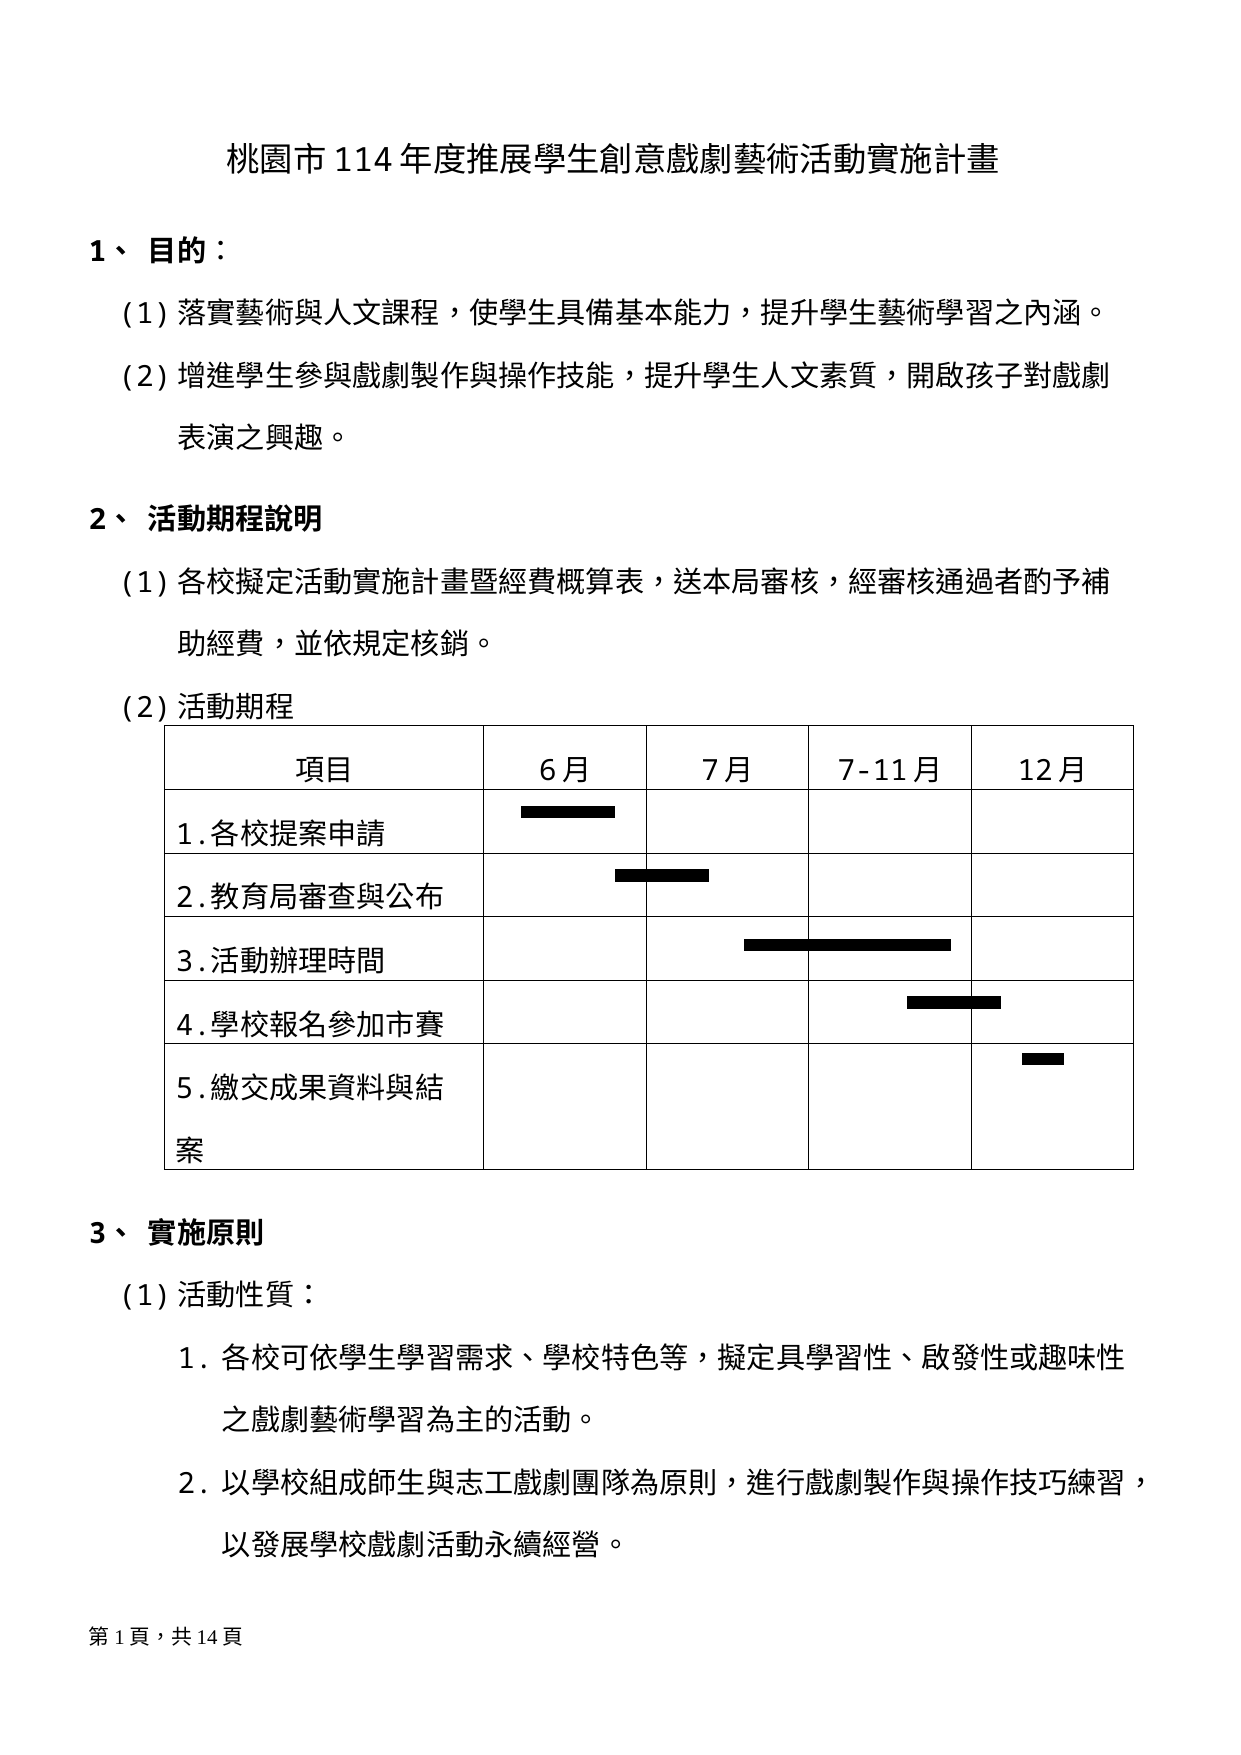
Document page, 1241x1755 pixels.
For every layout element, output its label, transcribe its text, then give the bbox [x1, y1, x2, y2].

table_cell [647, 981, 808, 1043]
table_cell [647, 1044, 808, 1169]
table_cell [484, 981, 646, 1043]
table_cell [972, 790, 1133, 852]
list 活動性質： [118, 1251, 1137, 1314]
table_header 7-11月 [809, 726, 971, 789]
table_cell [484, 854, 646, 916]
table_header 6月 [484, 726, 646, 789]
table_header 7月 [647, 726, 808, 789]
list 各校可依學生學習需求、學校特色等，擬定具學習性、啟發性或趣味性之戲劇藝術學習為主的活動。 [177, 1314, 1137, 1439]
table_cell 2.教育局審查與公布 [165, 854, 483, 916]
table_cell [809, 854, 971, 916]
table_cell 5.繳交成果資料與結案 [165, 1044, 483, 1169]
table_cell [809, 790, 971, 852]
table_header 12月 [972, 726, 1133, 789]
table_cell [972, 854, 1133, 916]
text 桃園市114年度推展學生創意戲劇藝術活動實施計畫 [89, 115, 1137, 177]
table_cell 3.活動辦理時間 [165, 917, 483, 979]
list 實施原則 [89, 1189, 1137, 1251]
table_cell [647, 917, 808, 979]
table_cell 1.各校提案申請 [165, 790, 483, 852]
table_cell [647, 790, 808, 852]
list 以學校組成師生與志工戲劇團隊為原則，進行戲劇製作與操作技巧練習，以發展學校戲劇活動永續經營。 [177, 1439, 1137, 1564]
list 增進學生參與戲劇製作與操作技能，提升學生人文素質，開啟孩子對戲劇表演之興趣。 [118, 332, 1137, 457]
table_cell [809, 1044, 971, 1169]
list 落實藝術與人文課程，使學生具備基本能力，提升學生藝術學習之內涵。 [118, 269, 1137, 332]
list 各校擬定活動實施計畫暨經費概算表，送本局審核，經審核通過者酌予補助經費，並依規定核銷。 [118, 538, 1137, 663]
list 活動期程 [118, 663, 1137, 725]
table_cell [647, 854, 808, 916]
table_cell [972, 981, 1133, 1043]
table_cell [972, 1044, 1133, 1169]
table_cell [809, 917, 971, 979]
table_cell [484, 790, 646, 852]
table_cell 4.學校報名參加市賽 [165, 981, 483, 1043]
table_cell [484, 917, 646, 979]
table_cell [484, 1044, 646, 1169]
table_header 項目 [165, 726, 483, 789]
list 活動期程說明 [89, 475, 1137, 538]
table_cell [972, 917, 1133, 979]
list 目的： [89, 207, 1137, 269]
table_cell [809, 981, 971, 1043]
